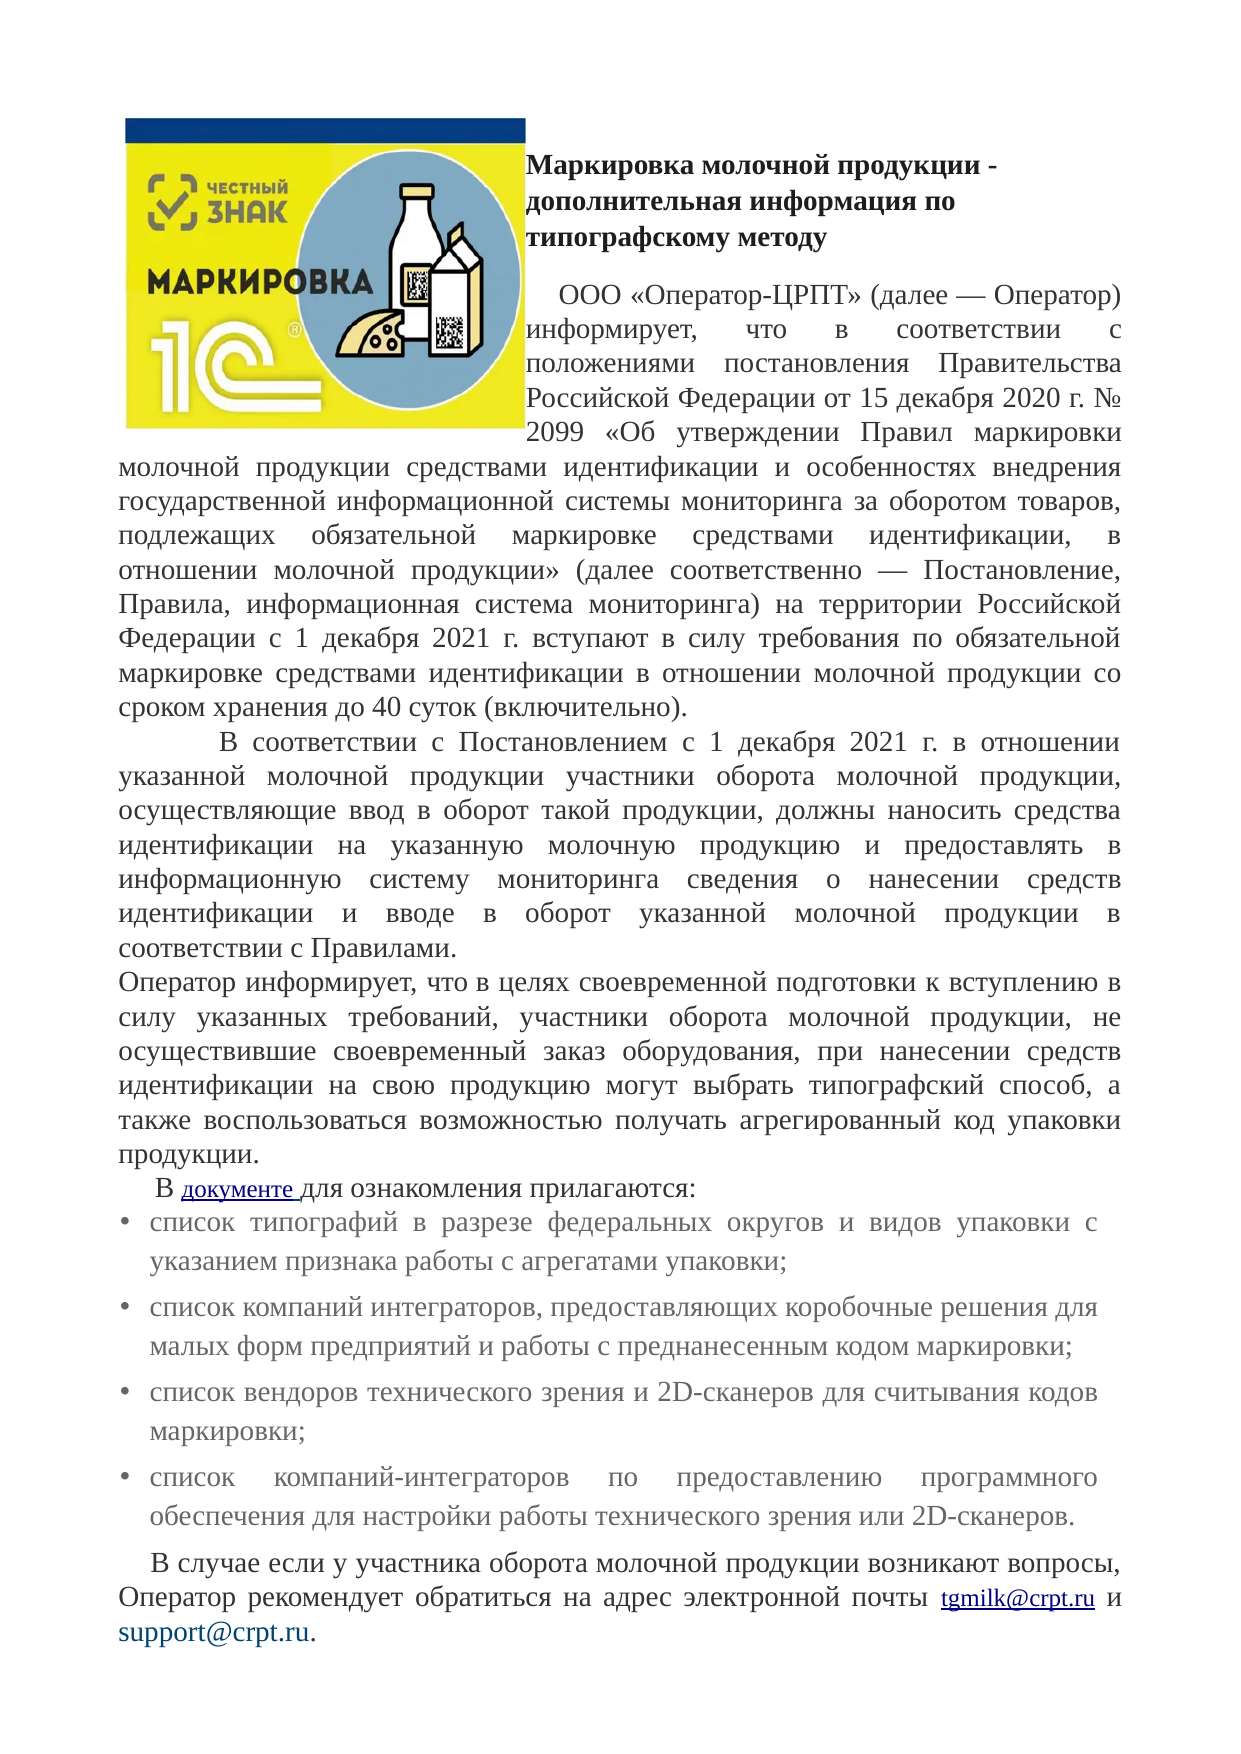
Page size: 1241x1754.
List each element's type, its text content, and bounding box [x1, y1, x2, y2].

picture [125, 118, 526, 429]
list список вендоров технического зрения и 2D-сканеров для считывания кодов маркировки; [149, 1374, 1099, 1446]
list список компаний интеграторов, предоставляющих коробочные решения для малых форм предприятий и работы с преднанесенным кодом маркировки; [149, 1289, 1099, 1361]
list список компаний-интеграторов по предоставлению программного обеспечения для настройки работы технического зрения или 2D-сканеров. [149, 1459, 1099, 1531]
text В случае если у участника оборота молочной продукции возникают вопросы, Оператор рекомендует обратиться на адрес электронной почты tgmilk@crpt.ru и support@crpt.ru. [118, 1544, 1122, 1647]
text В соответствии с Постановлением с 1 декабря 2021 г. в отношении указанной молочной продукции участники оборота молочной продукции, осуществляющие ввод в оборот такой продукции, должны наносить средства идентификации на указанную молочную продукцию и предоставлять в информационную систему мониторинга сведения о нанесении средств идентификации и вводе в оборот указанной молочной продукции в соответствии с Правилами. [118, 723, 1122, 963]
subtitle Маркировка молочной продукции - дополнительная информация по типографскому методу [526, 145, 1122, 252]
text В документе для ознакомления прилагаются: [118, 1170, 1122, 1204]
list список типографий в разрезе федеральных округов и видов упаковки с указанием признака работы с агрегатами упаковки; [149, 1204, 1099, 1276]
text ООО «Оператор-ЦРПТ» (далее — Оператор) информирует, что в соответствии с положениями постановления Правительства Российской Федерации от 15 декабря 2020 г. № 2099 «Об утверждении Правил маркировки молочной продукции средствами идентификации и особенностях внедрения государственной информационной системы мониторинга за оборотом товаров, подлежащих обязательной маркировке средствами идентификации, в отношении молочной продукции» (далее соответственно — Постановление, Правила, информационная система мониторинга) на территории Российской Федерации с 1 декабря 2021 г. вступают в силу требования по обязательной маркировке средствами идентификации в отношении молочной продукции со сроком хранения до 40 суток (включительно). [118, 276, 1122, 723]
text Оператор информирует, что в целях своевременной подготовки к вступлению в силу указанных требований, участники оборота молочной продукции, не осуществившие своевременный заказ оборудования, при нанесении средств идентификации на свою продукцию могут выбрать типографский способ, а также воспользоваться возможностью получать агрегированный код упаковки продукции. [118, 963, 1122, 1170]
